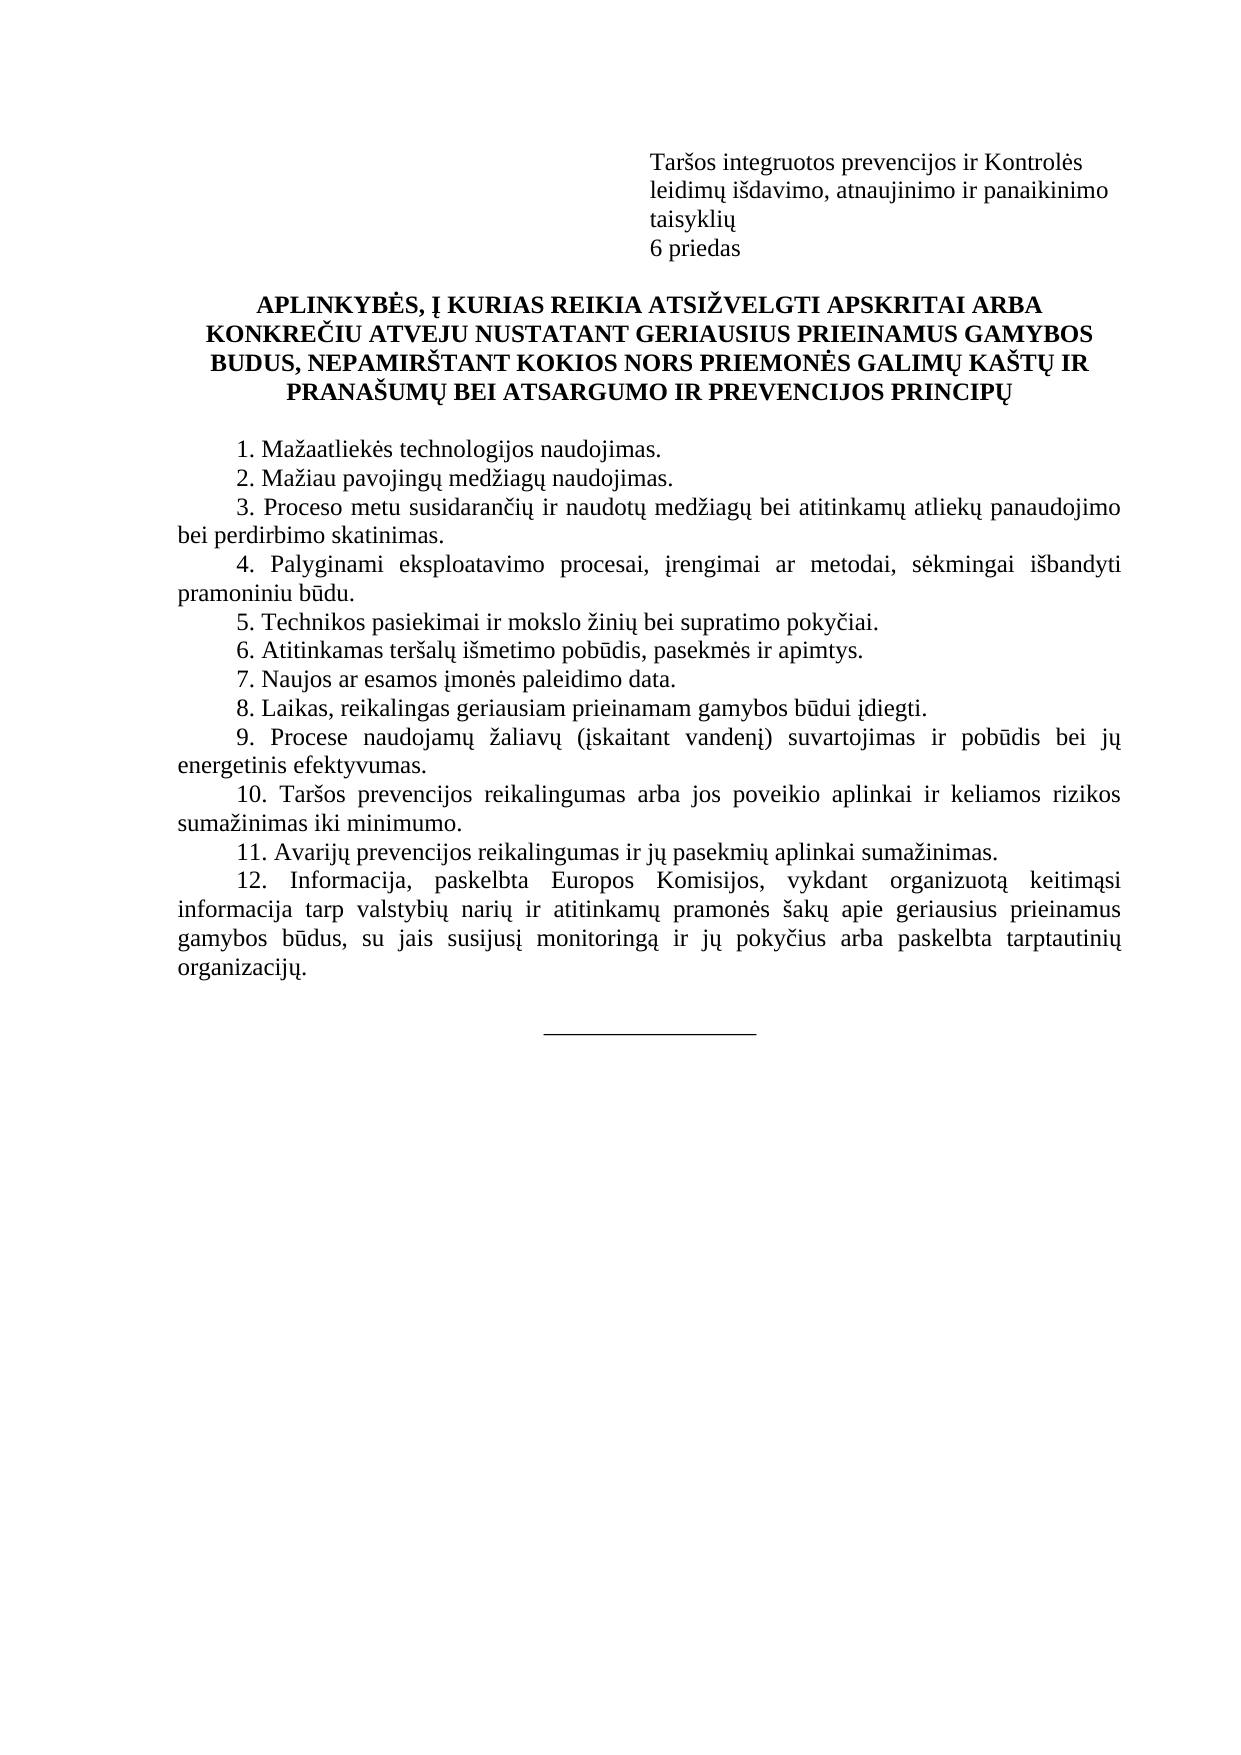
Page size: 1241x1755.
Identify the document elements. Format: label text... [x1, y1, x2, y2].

text APLINKYBĖS, Į KURIAS REIKIA ATSIŽVELGTI APSKRITAI ARBA KONKREČIU ATVEJU NUSTATANT GERIAUSIUS PRIEINAMUS GAMYBOS BUDUS, NEPAMIRŠTANT KOKIOS NORS PRIEMONĖS GALIMŲ KAŠTŲ IR PRANAŠUMŲ BEI ATSARGUMO IR PREVENCIJOS PRINCIPŲ [177, 291, 1122, 406]
text _________________ [177, 1009, 1122, 1038]
text 6. Atitinkamas teršalų išmetimo pobūdis, pasekmės ir apimtys. [177, 636, 1122, 664]
text 3. Proceso metu susidarančių ir naudotų medžiagų bei atitinkamų atliekų panaudojimo bei perdirbimo skatinimas. [177, 492, 1122, 549]
text 12. Informacija, paskelbta Europos Komisijos, vykdant organizuotą keitimąsi informacija tarp valstybių narių ir atitinkamų pramonės šakų apie geriausius prieinamus gamybos būdus, su jais susijusį monitoringą ir jų pokyčius arba paskelbta tarptautinių organizacijų. [177, 866, 1122, 981]
text 7. Naujos ar esamos įmonės paleidimo data. [177, 664, 1122, 693]
text 10. Taršos prevencijos reikalingumas arba jos poveikio aplinkai ir keliamos rizikos sumažinimas iki minimumo. [177, 779, 1122, 837]
text 11. Avarijų prevencijos reikalingumas ir jų pasekmių aplinkai sumažinimas. [177, 837, 1122, 866]
text 6 priedas [649, 233, 1122, 262]
text 5. Technikos pasiekimai ir mokslo žinių bei supratimo pokyčiai. [177, 607, 1122, 636]
text Taršos integruotos prevencijos ir Kontrolės leidimų išdavimo, atnaujinimo ir panaikinimo taisyklių [649, 147, 1122, 233]
text 8. Laikas, reikalingas geriausiam prieinamam gamybos būdui įdiegti. [177, 693, 1122, 722]
text 2. Mažiau pavojingų medžiagų naudojimas. [177, 463, 1122, 492]
text 1. Mažaatliekės technologijos naudojimas. [177, 434, 1122, 463]
text 9. Procese naudojamų žaliavų (įskaitant vandenį) suvartojimas ir pobūdis bei jų energetinis efektyvumas. [177, 722, 1122, 779]
text 4. Palyginami eksploatavimo procesai, įrengimai ar metodai, sėkmingai išbandyti pramoniniu būdu. [177, 549, 1122, 607]
